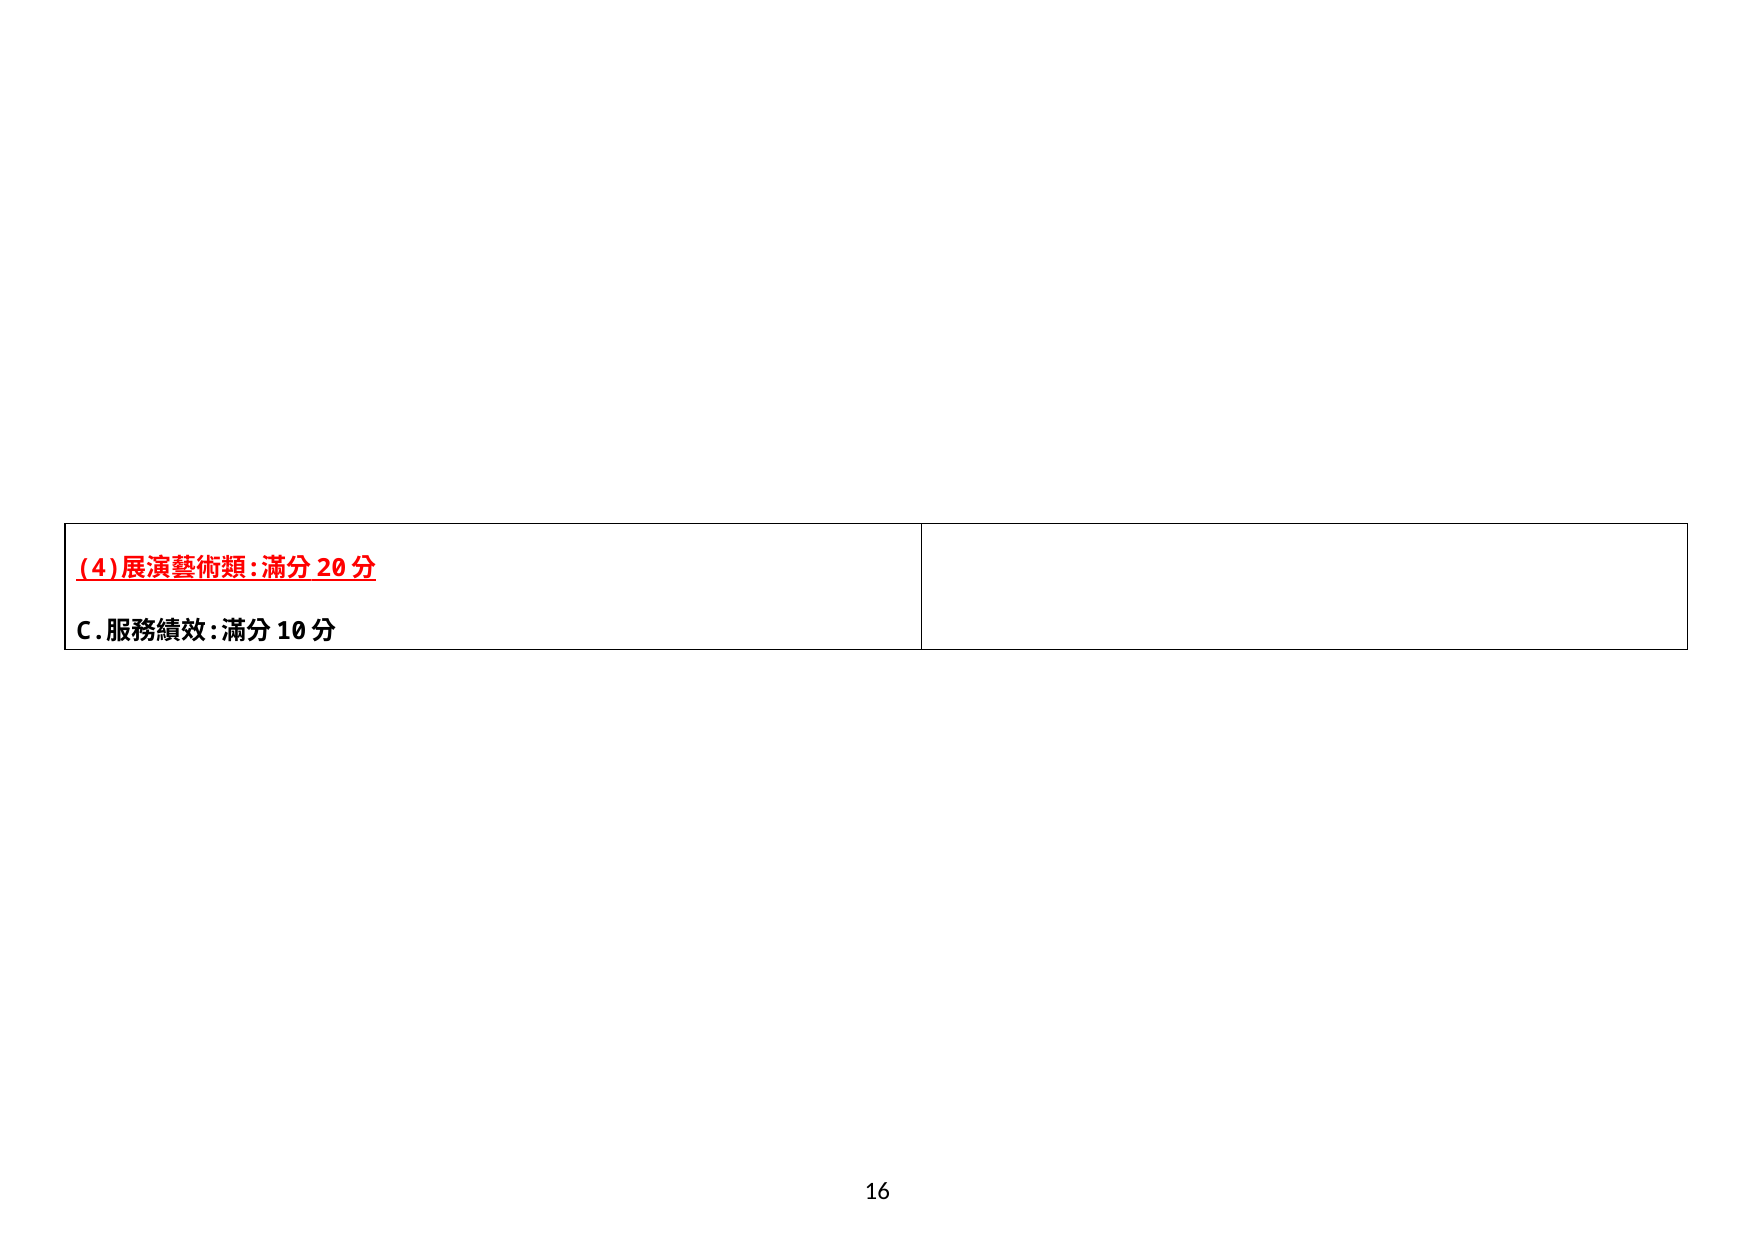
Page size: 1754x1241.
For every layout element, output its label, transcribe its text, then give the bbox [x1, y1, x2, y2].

table_cell (4)展演藝術類:滿分20分 C.服務績效:滿分10分 [66, 524, 921, 649]
table_cell [922, 524, 1687, 649]
